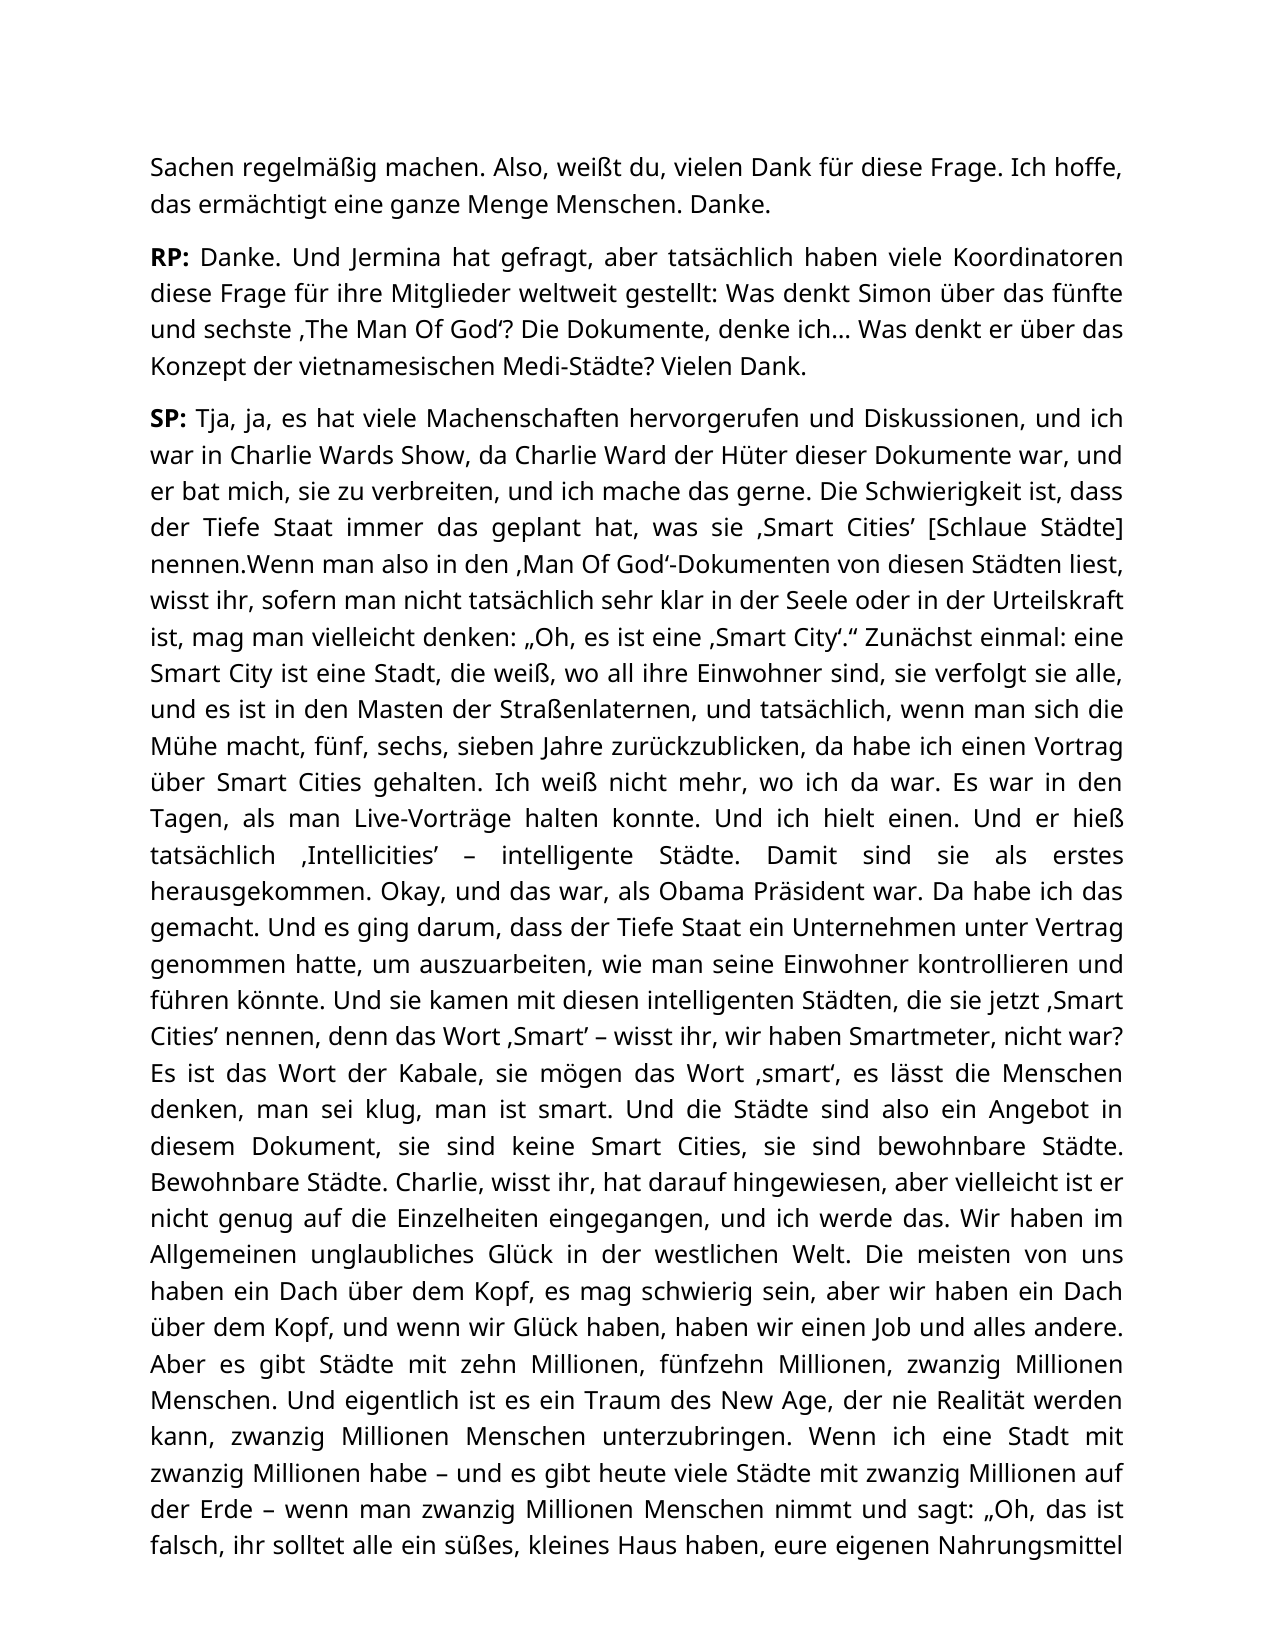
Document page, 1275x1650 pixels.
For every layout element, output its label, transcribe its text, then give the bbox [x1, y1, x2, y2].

text RP: Danke. Und Jermina hat gefragt, aber tatsächlich haben viele Koordinatoren diese Frage für ihre Mitglieder weltweit gestellt: Was denkt Simon über das fünfte und sechste ‚The Man Of God‘? Die Dokumente, denke ich… Was denkt er über das Konzept der vietnamesischen Medi-Städte? Vielen Dank. [150, 239, 1125, 382]
text SP: Tja, ja, es hat viele Machenschaften hervorgerufen und Diskussionen, und ich war in Charlie Wards Show, da Charlie Ward der Hüter dieser Dokumente war, und er bat mich, sie zu verbreiten, und ich mache das gerne. Die Schwierigkeit ist, dass der Tiefe Staat immer das geplant hat, was sie ‚Smart Cities’ [Schlaue Städte] nennen.Wenn man also in den ‚Man Of God‘-Dokumenten von diesen Städten liest, wisst ihr, sofern man nicht tatsächlich sehr klar in der Seele oder in der Urteilskraft ist, mag man vielleicht denken: „Oh, es ist eine ‚Smart City‘.“ Zunächst einmal: eine Smart City ist eine Stadt, die weiß, wo all ihre Einwohner sind, sie verfolgt sie alle, und es ist in den Masten der Straßenlaternen, und tatsächlich, wenn man sich die Mühe macht, fünf, sechs, sieben Jahre zurückzublicken, da habe ich einen Vortrag über Smart Cities gehalten. Ich weiß nicht mehr, wo ich da war. Es war in den Tagen, als man Live-Vorträge halten konnte. Und ich hielt einen. Und er hieß tatsächlich ‚Intellicities’ – intelligente Städte. Damit sind sie als erstes herausgekommen. Okay, und das war, als Obama Präsident war. Da habe ich das gemacht. Und es ging darum, dass der Tiefe Staat ein Unternehmen unter Vertrag genommen hatte, um auszuarbeiten, wie man seine Einwohner kontrollieren und führen könnte. Und sie kamen mit diesen intelligenten Städten, die sie jetzt ‚Smart Cities’ nennen, denn das Wort ‚Smart’ – wisst ihr, wir haben Smartmeter, nicht war? Es ist das Wort der Kabale, sie mögen das Wort ‚smart‘, es lässt die Menschen denken, man sei klug, man ist smart. Und die Städte sind also ein Angebot in diesem Dokument, sie sind keine Smart Cities, sie sind bewohnbare Städte. Bewohnbare Städte. Charlie, wisst ihr, hat darauf hingewiesen, aber vielleicht ist er nicht genug auf die Einzelheiten eingegangen, und ich werde das. Wir haben im Allgemeinen unglaubliches Glück in der westlichen Welt. Die meisten von uns haben ein Dach über dem Kopf, es mag schwierig sein, aber wir haben ein Dach über dem Kopf, und wenn wir Glück haben, haben wir einen Job und alles andere. Aber es gibt Städte mit zehn Millionen, fünfzehn Millionen, zwanzig Millionen Menschen. Und eigentlich ist es ein Traum des New Age, der nie Realität werden kann, zwanzig Millionen Menschen unterzubringen. Wenn ich eine Stadt mit zwanzig Millionen habe – und es gibt heute viele Städte mit zwanzig Millionen auf der Erde – wenn man zwanzig Millionen Menschen nimmt und sagt: „Oh, das ist falsch, ihr solltet alle ein süßes, kleines Haus haben, eure eigenen Nahrungsmittel [150, 401, 1125, 1562]
text Sachen regelmäßig machen. Also, weißt du, vielen Dank für diese Frage. Ich hoffe, das ermächtigt eine ganze Menge Menschen. Danke. [150, 150, 1125, 220]
